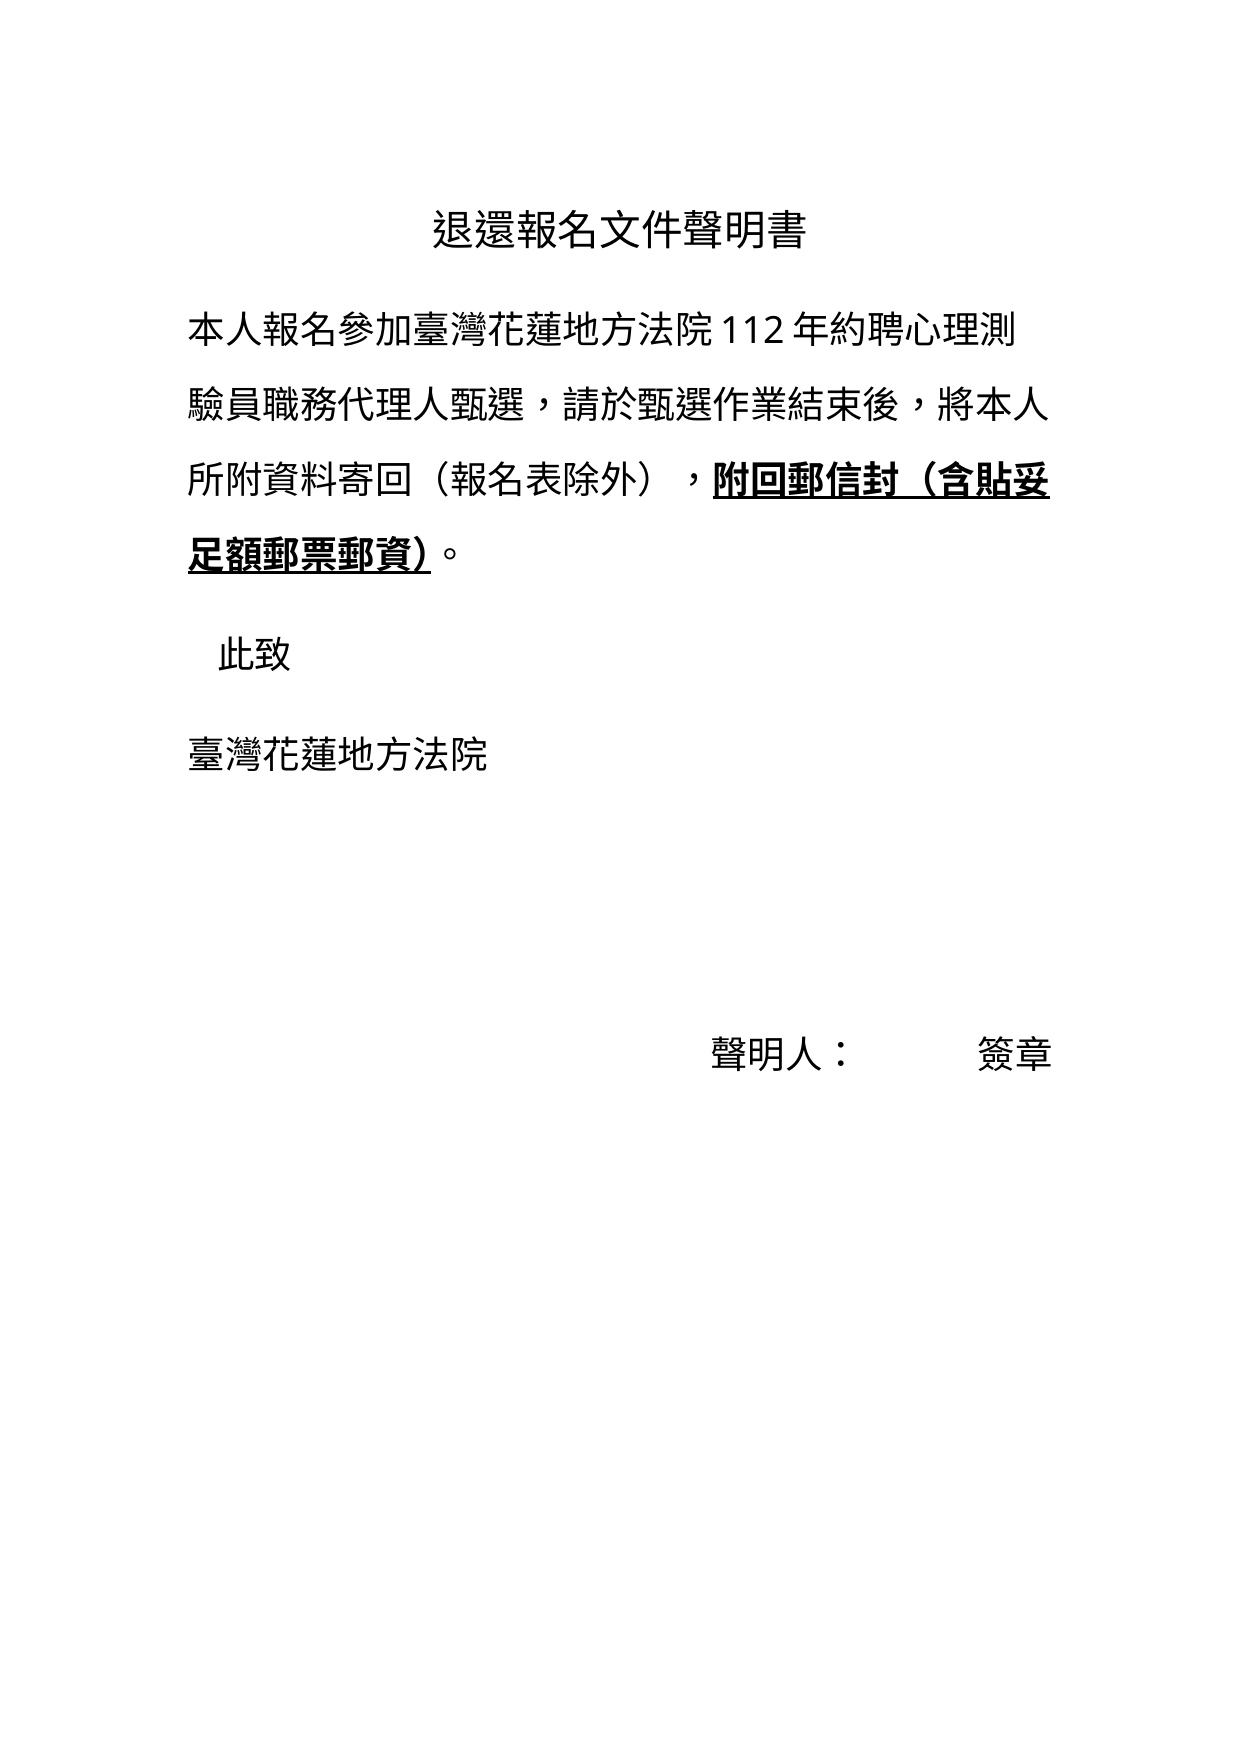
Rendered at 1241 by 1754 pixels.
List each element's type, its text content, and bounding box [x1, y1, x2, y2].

text 臺灣花蓮地方法院 [187, 714, 1053, 789]
text 聲明人： 簽章 [187, 1014, 1053, 1089]
text 本人報名參加臺灣花蓮地方法院112年約聘心理測驗員職務代理人甄選，請於甄選作業結束後，將本人所附資料寄回（報名表除外），附回郵信封（含貼妥足額郵票郵資）。 [187, 289, 1053, 589]
text 退還報名文件聲明書 [187, 189, 1053, 264]
text 此致 [187, 614, 1053, 689]
